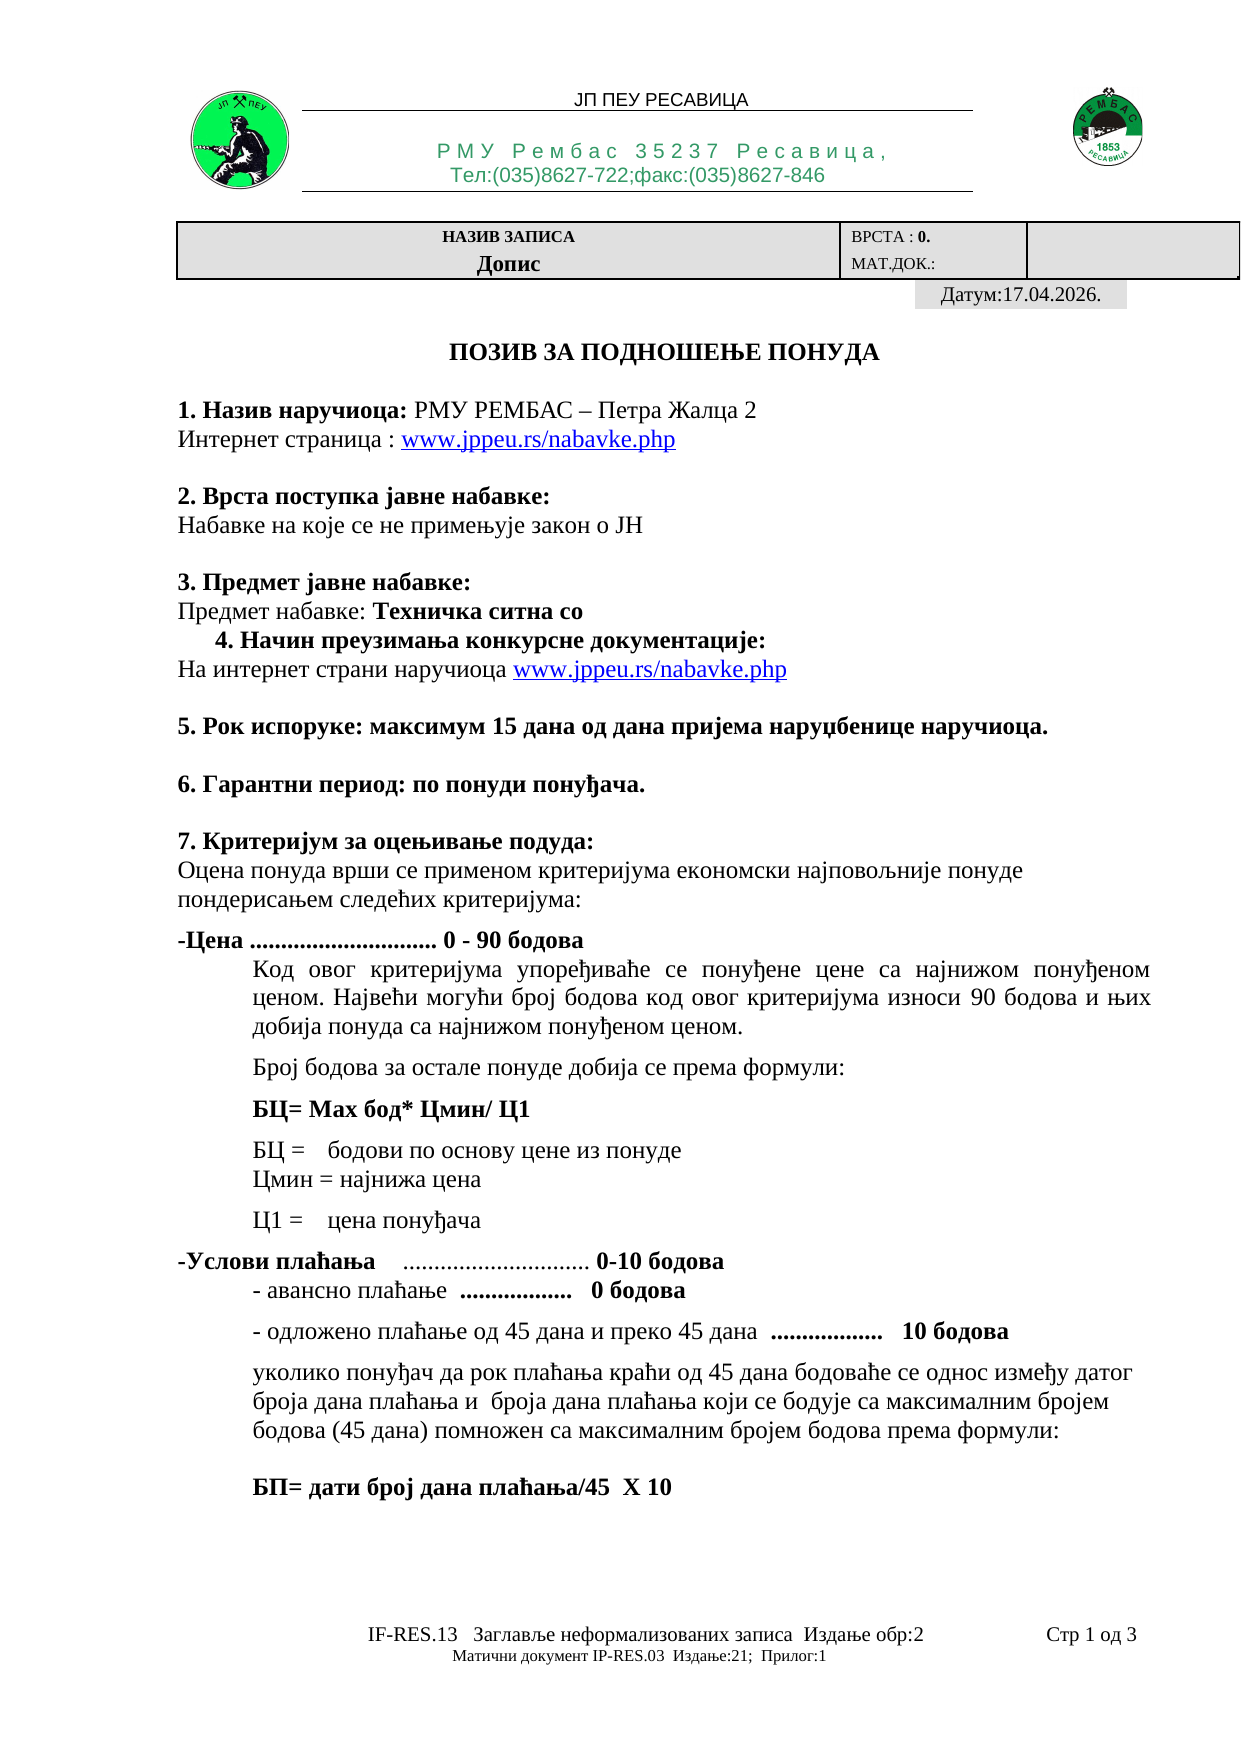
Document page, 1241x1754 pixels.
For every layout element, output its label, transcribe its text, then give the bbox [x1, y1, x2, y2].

text 4. Начин преузимања конкурсне документације: [177, 625, 1152, 654]
text -Услови плаћања .............................. 0-10 бодова [177, 1246, 1152, 1275]
table_cell [1233, 280, 1239, 309]
table_cell [1028, 249, 1239, 278]
text Ц1 = цена понуђача [252, 1205, 1152, 1234]
table_cell Допис [178, 249, 839, 278]
text Цмин = најнижа цена [252, 1164, 1152, 1192]
table_cell [1208, 280, 1214, 309]
table_cell [1201, 280, 1207, 309]
text Набавке на које се не примењује закон о ЈН [177, 510, 1152, 539]
table_cell [1164, 280, 1170, 309]
table_cell Датум:17.04.2026. [915, 280, 1127, 309]
text Интернет страница : www.jppeu.rs/nabavke.php [177, 424, 1152, 452]
table_cell [1127, 280, 1152, 309]
table_header ВРСТА : 0. [841, 223, 1026, 249]
text БП= дати број дана плаћања/45 X 10 [252, 1472, 1152, 1501]
table_cell [1183, 280, 1189, 309]
table_cell [1176, 280, 1182, 309]
text БЦ = бодови по основу цене из понуде [252, 1135, 1152, 1164]
table_cell [1226, 280, 1232, 309]
text 6. Гарантни период: по понуди понуђача. [177, 769, 1152, 797]
table_cell [1189, 280, 1195, 309]
text На интернет страни наручиоца www.jppeu.rs/nabavke.php [177, 654, 1152, 682]
text 5. Рок испоруке: максимум 15 дана од дана пријема наруџбенице наручиоца. [177, 711, 1152, 740]
text -Цена .............................. 0 - 90 бодова [177, 925, 1152, 954]
text 2. Врста поступка јавне набавке: [177, 481, 1152, 510]
table_cell [1158, 280, 1164, 309]
text 7. Критеријум за оцењивање подуда: [177, 826, 1152, 855]
text - авансно плаћање .................. 0 бодова [252, 1275, 1152, 1304]
table_cell [1220, 280, 1226, 309]
table_header Ознака: [1028, 223, 1239, 249]
table_cell [1152, 280, 1157, 309]
text Код овог критеријума упоређиваће се понуђене цене са најнижом понуђеном ценом. Највећи могући број бодова код овог критеријума износи 90 бодова и њих добија понуда са најнижом понуђеном ценом. [252, 954, 1152, 1040]
table_cell [177, 280, 915, 309]
text Оцена понуда врши се применом критеријума економски најповољније понуде пондерисањем следећих критеријума: [177, 855, 1152, 912]
table_header НАЗИВ ЗАПИСА [178, 223, 839, 249]
text уколико понуђач да рок плаћања краћи од 45 дана бодоваће се однос између датог броја дана плаћања и броја дана плаћања који се бодује са максималним бројем бодова (45 дана) помножен са максималним бројем бодова према формули: [252, 1357, 1152, 1444]
text - одложено плаћање од 45 дана и преко 45 дана .................. 10 бодова [252, 1316, 1152, 1345]
text БЦ= Маx бод* Цмин/ Ц1 [252, 1094, 1152, 1122]
picture [1073, 87, 1143, 166]
table_cell [1170, 280, 1176, 309]
text 3. Предмет јавне набавке: [177, 567, 1152, 596]
text ПОЗИВ ЗА ПОДНОШЕЊЕ ПОНУДА [177, 337, 1152, 366]
text Предмет набавке: Техничка ситна со [177, 596, 1152, 625]
picture [190, 90, 290, 190]
text Број бодова за остале понуде добија се према формули: [252, 1052, 1152, 1081]
table_cell [1214, 280, 1220, 309]
text 1. Назив наручиоца: РМУ РЕМБАС – Петра Жалца 2 [177, 395, 1152, 424]
table_cell [1195, 280, 1201, 309]
table_cell МАТ.ДОК.: [841, 249, 1026, 278]
